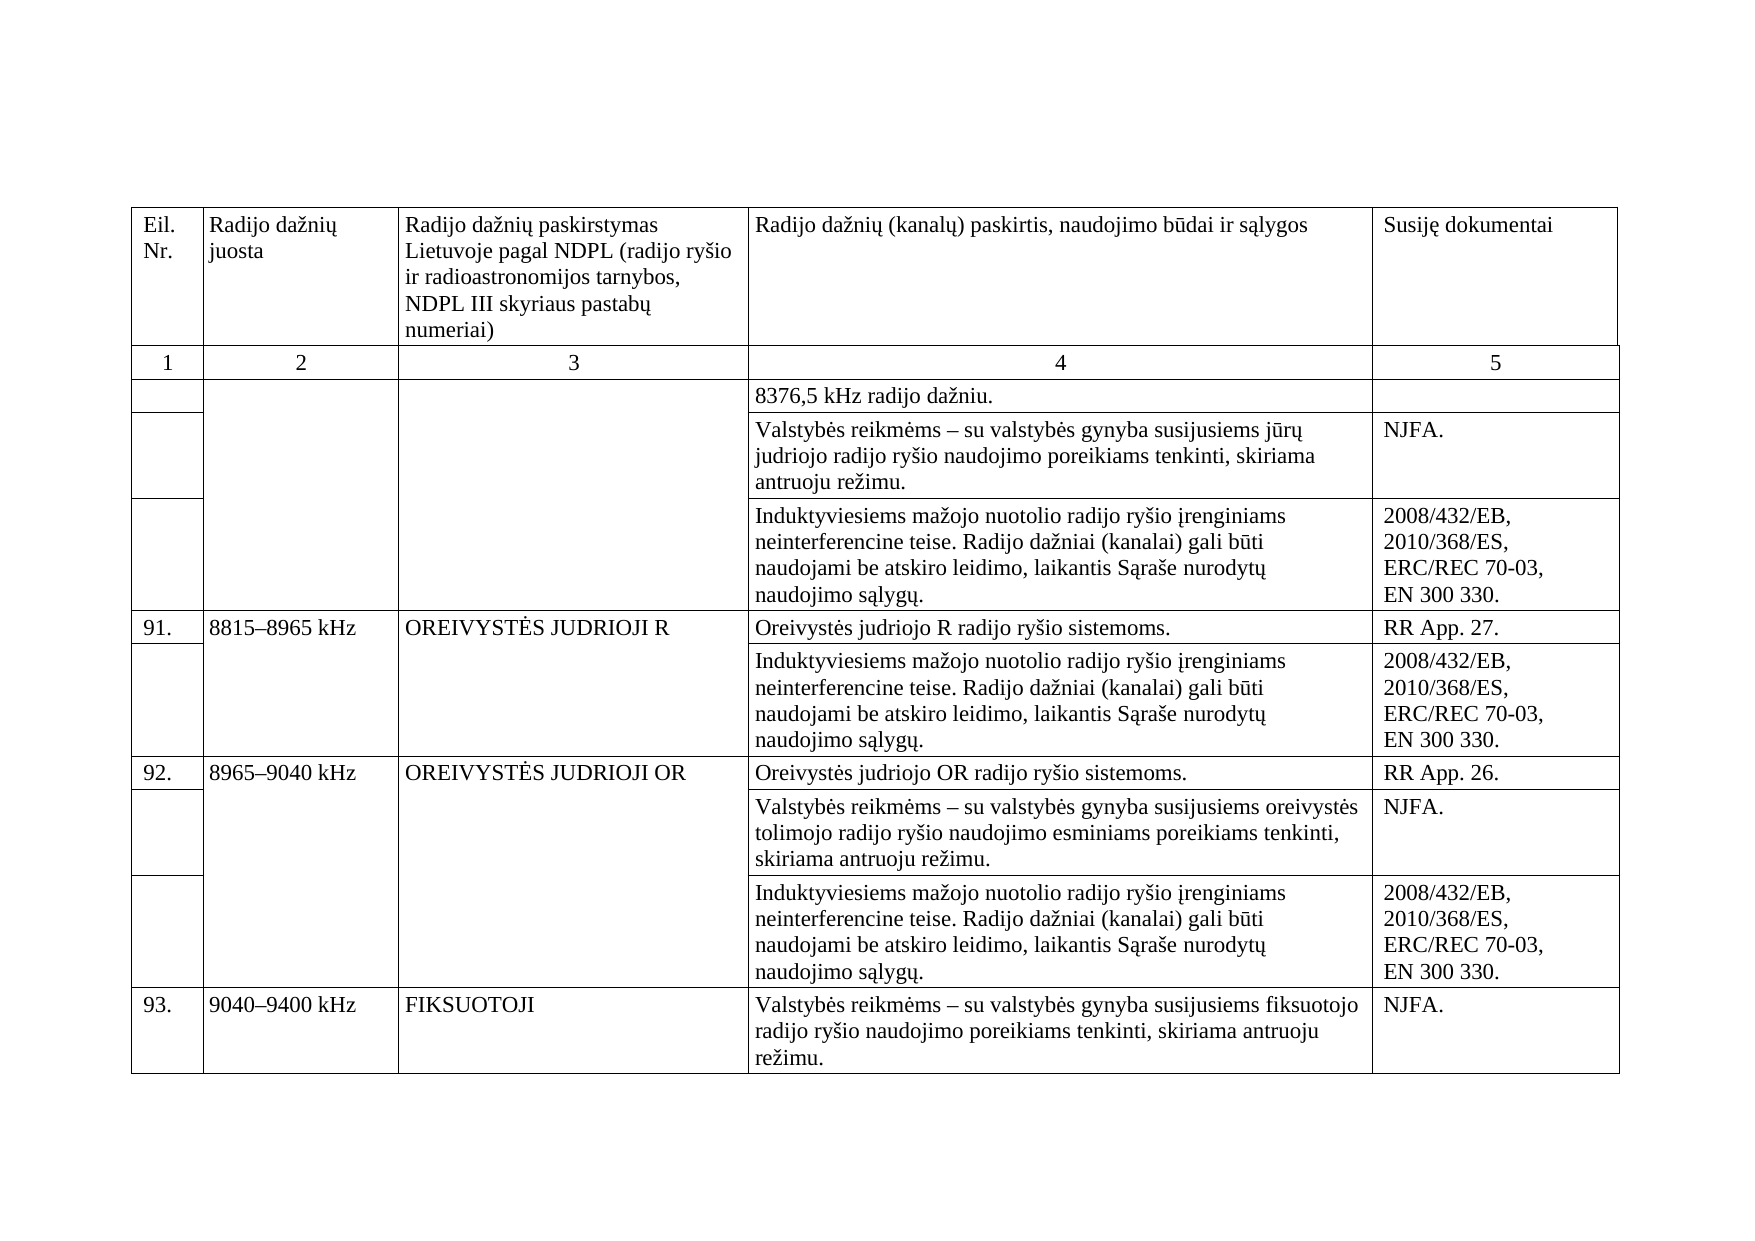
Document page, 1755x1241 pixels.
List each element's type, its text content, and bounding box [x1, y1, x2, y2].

table_cell FIKSUOTOJI [399, 988, 748, 1073]
table_header Radijo dažnių paskirstymas Lietuvoje pagal NDPL (radijo ryšio ir radioastronomijos tarnybos, NDPL III skyriaus pastabų numeriai) [399, 208, 748, 345]
table_cell 93. [132, 988, 203, 1073]
table_cell RR App. 26. [1373, 757, 1619, 789]
table_cell Valstybės reikmėms – su valstybės gynyba susijusiems jūrų judriojo radijo ryšio naudojimo poreikiams tenkinti, skiriama antruoju režimu. [749, 413, 1372, 498]
table_cell [1373, 380, 1619, 412]
table_header Radijo dažnių juosta [204, 208, 398, 345]
table_cell Valstybės reikmėms – su valstybės gynyba susijusiems fiksuotojo radijo ryšio naudojimo poreikiams tenkinti, skiriama antruoju režimu. [749, 988, 1372, 1073]
table_cell Induktyviesiems mažojo nuotolio radijo ryšio įrenginiams neinterferencine teise. Radijo dažniai (kanalai) gali būti naudojami be atskiro leidimo, laikantis Sąraše nurodytų naudojimo sąlygų. [749, 644, 1372, 756]
table_cell OREIVYSTĖS JUDRIOJI OR [399, 757, 748, 987]
table_cell NJFA. [1373, 413, 1619, 498]
table_cell Induktyviesiems mažojo nuotolio radijo ryšio įrenginiams neinterferencine teise. Radijo dažniai (kanalai) gali būti naudojami be atskiro leidimo, laikantis Sąraše nurodytų naudojimo sąlygų. [749, 876, 1372, 987]
table_cell [132, 413, 203, 498]
table_cell 1 [132, 346, 203, 378]
table_header Eil. Nr. [132, 208, 203, 345]
table_header Radijo dažnių (kanalų) paskirtis, naudojimo būdai ir sąlygos [749, 208, 1372, 345]
table_cell [399, 380, 748, 610]
table_cell 92. [132, 757, 203, 789]
table_cell RR App. 27. [1373, 611, 1619, 643]
table_cell [204, 380, 398, 610]
table_cell OREIVYSTĖS JUDRIOJI R [399, 611, 748, 756]
table_cell Induktyviesiems mažojo nuotolio radijo ryšio įrenginiams neinterferencine teise. Radijo dažniai (kanalai) gali būti naudojami be atskiro leidimo, laikantis Sąraše nurodytų naudojimo sąlygų. [749, 499, 1372, 610]
table_cell 2008/432/EB, 2010/368/ES, ERC/REC 70-03, EN 300 330. [1373, 876, 1619, 987]
table_cell 8815–8965 kHz [204, 611, 398, 756]
table_cell 8376,5 kHz radijo dažniu. [749, 380, 1372, 412]
table_cell Oreivystės judriojo OR radijo ryšio sistemoms. [749, 757, 1372, 789]
table_cell 2008/432/EB, 2010/368/ES, ERC/REC 70-03, EN 300 330. [1373, 644, 1619, 756]
table_cell Valstybės reikmėms – su valstybės gynyba susijusiems oreivystės tolimojo radijo ryšio naudojimo esminiams poreikiams tenkinti, skiriama antruoju režimu. [749, 790, 1372, 875]
table_cell NJFA. [1373, 988, 1619, 1073]
table_cell [132, 876, 203, 987]
table_cell 2008/432/EB, 2010/368/ES, ERC/REC 70-03, EN 300 330. [1373, 499, 1619, 610]
table_cell 4 [749, 346, 1372, 378]
table_cell [132, 644, 203, 756]
table_header Susiję dokumentai [1373, 208, 1617, 345]
table_cell 2 [204, 346, 398, 378]
table_cell 8965–9040 kHz [204, 757, 398, 987]
table_cell [132, 790, 203, 875]
table_cell NJFA. [1373, 790, 1619, 875]
table_cell 5 [1373, 346, 1619, 378]
table_cell 9040–9400 kHz [204, 988, 398, 1073]
table_cell 3 [399, 346, 748, 378]
table_cell [132, 499, 203, 610]
table_cell 91. [132, 611, 203, 643]
table_cell [132, 380, 203, 412]
table_cell Oreivystės judriojo R radijo ryšio sistemoms. [749, 611, 1372, 643]
